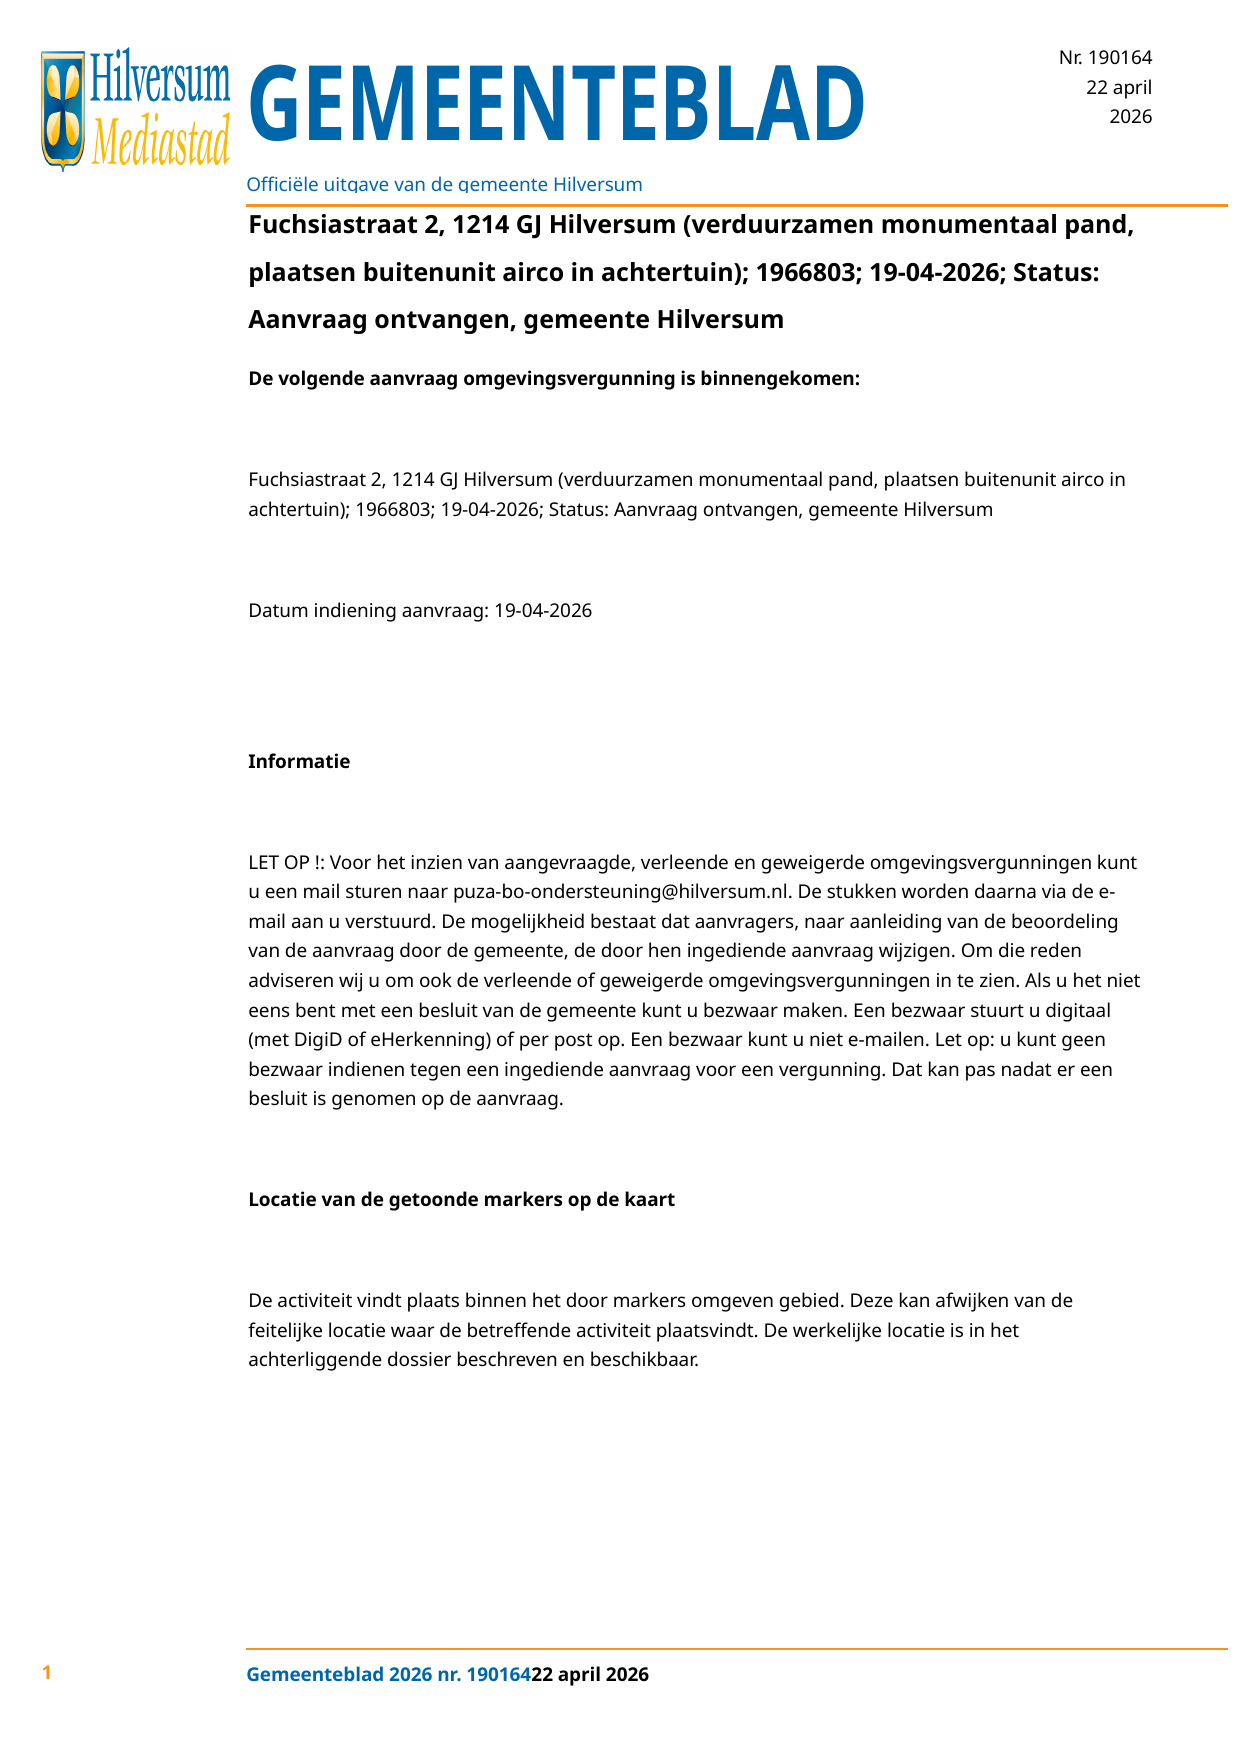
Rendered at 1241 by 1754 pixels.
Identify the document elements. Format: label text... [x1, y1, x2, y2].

text LET OP !: Voor het inzien van aangevraagde, verleende en geweigerde omgevingsvergunningen kunt u een mail sturen naar puza-bo-ondersteuning@hilversum.nl. De stukken worden daarna via de e-mail aan u verstuurd. De mogelijkheid bestaat dat aanvragers, naar aanleiding van de beoordeling van de aanvraag door de gemeente, de door hen ingediende aanvraag wijzigen. Om die reden adviseren wij u om ook de verleende of geweigerde omgevingsvergunningen in te zien. Als u het niet eens bent met een besluit van de gemeente kunt u bezwaar maken. Een bezwaar stuurt u digitaal (met DigiD of eHerkenning) of per post op. Een bezwaar kunt u niet e-mailen. Let op: u kunt geen bezwaar indienen tegen een ingediende aanvraag voor een vergunning. Dat kan pas nadat er een besluit is genomen op de aanvraag. [248, 849, 1152, 1111]
text De activiteit vindt plaats binnen het door markers omgeven gebied. Deze kan afwijken van de feitelijke locatie waar de betreffende activiteit plaatsvindt. De werkelijke locatie is in het achterliggende dossier beschreven en beschikbaar. [248, 1287, 1152, 1372]
text Datum indiening aanvraag: 19-04-2026 [248, 597, 1152, 622]
picture [41, 47, 231, 172]
text Fuchsiastraat 2, 1214 GJ Hilversum (verduurzamen monumentaal pand, plaatsen buitenunit airco in achtertuin); 1966803; 19-04-2026; Status: Aanvraag ontvangen, gemeente Hilversum [248, 466, 1152, 522]
text Fuchsiastraat 2, 1214 GJ Hilversum (verduurzamen monumentaal pand, plaatsen buitenunit airco in achtertuin); 1966803; 19-04-2026; Status: Aanvraag ontvangen, gemeente Hilversum [248, 207, 1152, 336]
text Informatie [248, 748, 1152, 774]
text De volgende aanvraag omgevingsvergunning is binnengekomen: [248, 366, 1152, 391]
text Locatie van de getoonde markers op de kaart [248, 1186, 1152, 1212]
